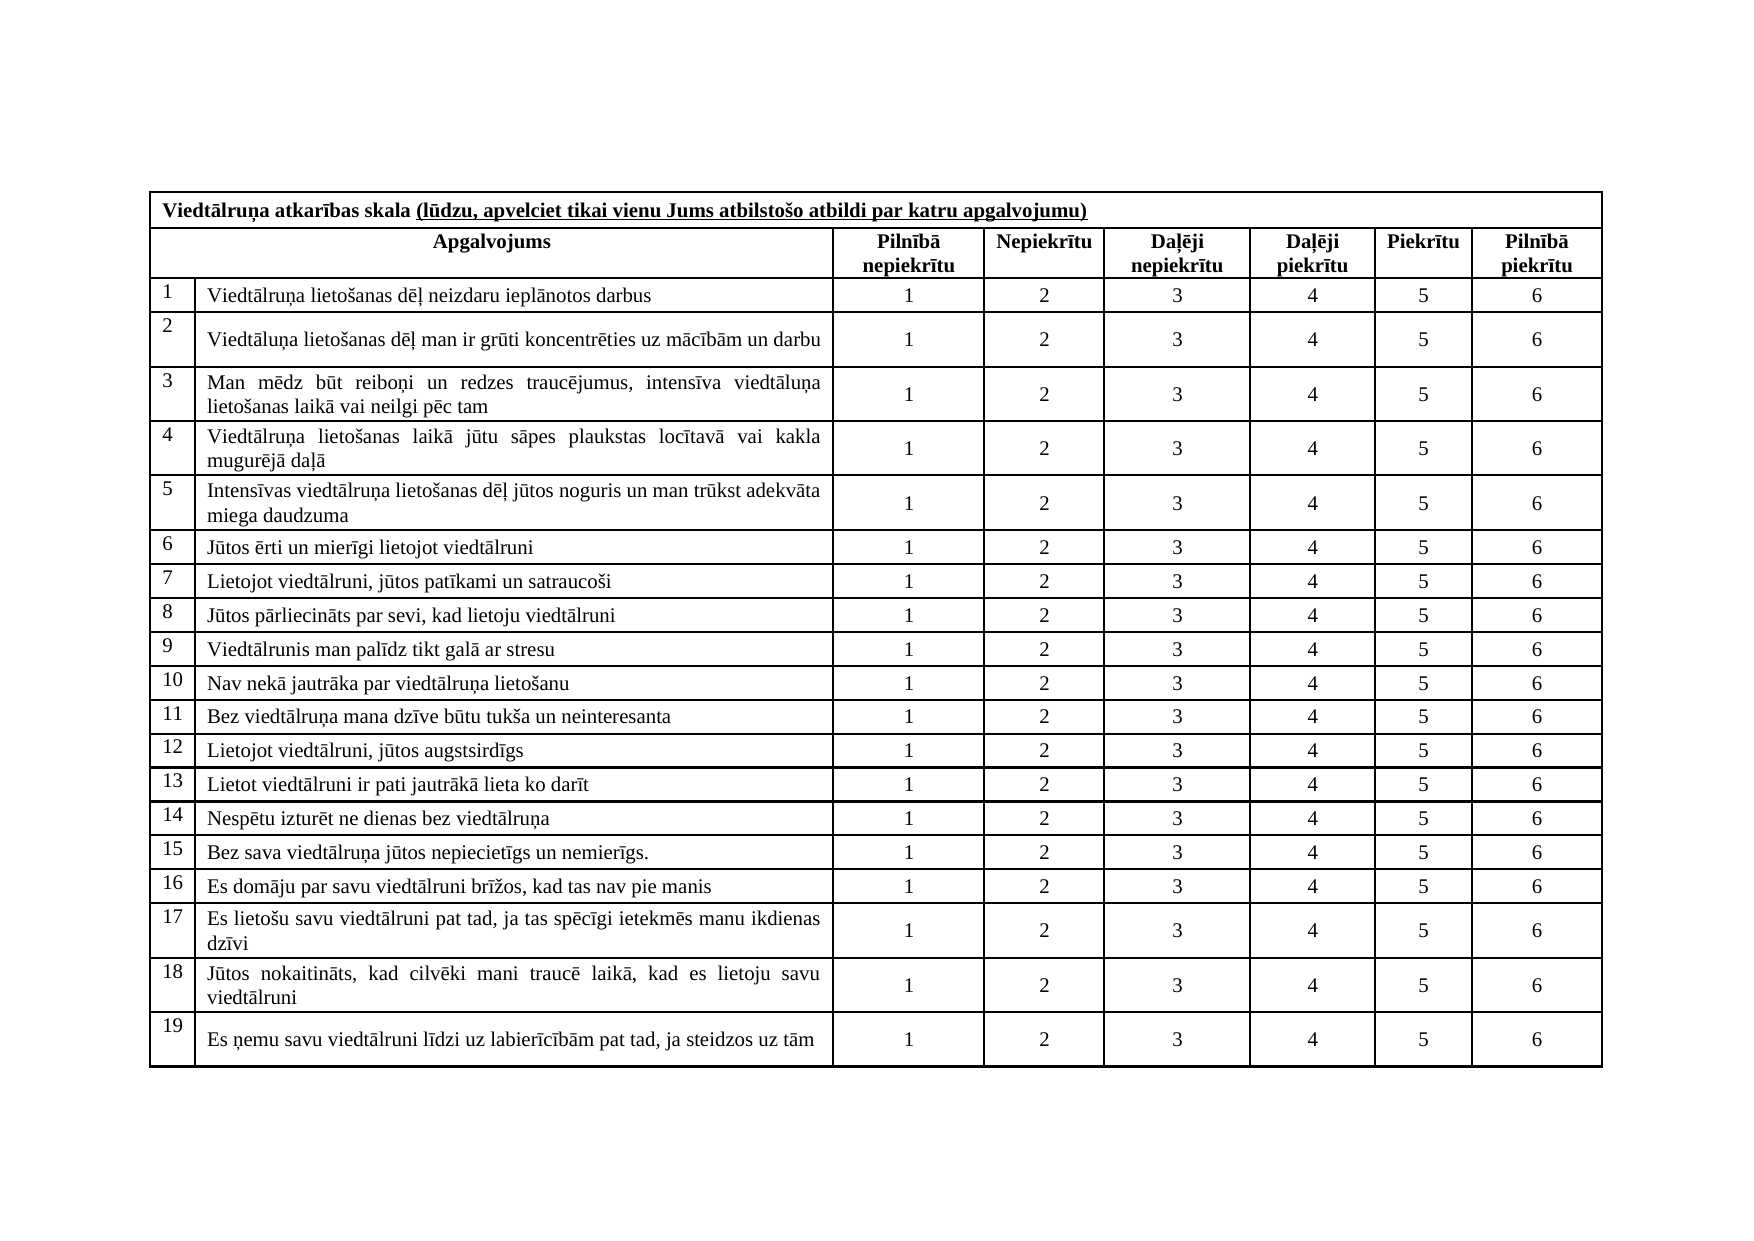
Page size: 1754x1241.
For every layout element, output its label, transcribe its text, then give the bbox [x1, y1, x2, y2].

table_cell 17 [151, 904, 194, 957]
table_cell 3 [1105, 769, 1249, 800]
table_cell 4 [1251, 531, 1374, 563]
table_cell 2 [151, 313, 194, 366]
table_cell 5 [1376, 599, 1471, 631]
table_cell Nepiekrītu [985, 229, 1103, 277]
table_cell 1 [834, 959, 983, 1011]
table_cell Man mēdz būt reiboņi un redzes traucējumus, intensīva viedtāluņa lietošanas laikā vai neilgi pēc tam [196, 368, 832, 420]
table_cell Pilnībā piekrītu [1473, 229, 1601, 277]
table_cell 5 [1376, 803, 1471, 834]
table_cell Lietojot viedtālruni, jūtos augstsirdīgs [196, 735, 832, 766]
table_cell 1 [834, 313, 983, 366]
table_cell 12 [151, 735, 194, 766]
table_cell Viedtāluņa lietošanas dēļ man ir grūti koncentrēties uz mācībām un darbu [196, 313, 832, 366]
table_cell 1 [151, 279, 194, 311]
table_cell 5 [1376, 422, 1471, 474]
table_cell 3 [1105, 735, 1249, 766]
table_cell 3 [1105, 313, 1249, 366]
table_cell 6 [1473, 803, 1601, 834]
table_cell 3 [1105, 422, 1249, 474]
table_cell 3 [1105, 633, 1249, 664]
table_cell 1 [834, 769, 983, 800]
table_cell 5 [1376, 870, 1471, 902]
table_cell 4 [1251, 959, 1374, 1011]
table_cell 2 [985, 769, 1103, 800]
table_cell Apgalvojums [151, 229, 832, 277]
table_cell 4 [1251, 476, 1374, 529]
table_cell 1 [834, 836, 983, 868]
table_cell 5 [1376, 701, 1471, 732]
table_cell 6 [1473, 422, 1601, 474]
table_cell Lietot viedtālruni ir pati jautrākā lieta ko darīt [196, 769, 832, 800]
table_cell 3 [1105, 1013, 1249, 1065]
table_cell 4 [1251, 769, 1374, 800]
table_cell 2 [985, 633, 1103, 664]
table_cell 5 [1376, 836, 1471, 868]
table_cell 4 [1251, 422, 1374, 474]
table_cell 6 [1473, 599, 1601, 631]
table_cell 6 [1473, 870, 1601, 902]
table_cell 4 [1251, 1013, 1374, 1065]
table_cell 15 [151, 836, 194, 868]
table_cell 2 [985, 803, 1103, 834]
table_cell 5 [1376, 476, 1471, 529]
table_cell 18 [151, 959, 194, 1011]
table_cell 6 [1473, 1013, 1601, 1065]
table_cell 5 [1376, 531, 1471, 563]
table_cell 2 [985, 959, 1103, 1011]
table_cell 3 [1105, 701, 1249, 732]
table_cell 5 [1376, 1013, 1471, 1065]
table_cell 2 [985, 279, 1103, 311]
table_cell 1 [834, 422, 983, 474]
table_cell 3 [1105, 279, 1249, 311]
table_cell Pilnībā nepiekrītu [834, 229, 983, 277]
table_cell 6 [1473, 476, 1601, 529]
table_cell 4 [1251, 368, 1374, 420]
table_cell 2 [985, 531, 1103, 563]
table_cell Nav nekā jautrāka par viedtālruņa lietošanu [196, 667, 832, 698]
table_cell 5 [1376, 368, 1471, 420]
table_cell 5 [1376, 769, 1471, 800]
table_cell 2 [985, 667, 1103, 698]
table_cell 4 [1251, 735, 1374, 766]
table_cell Viedtālruņa lietošanas laikā jūtu sāpes plaukstas locītavā vai kakla mugurējā daļā [196, 422, 832, 474]
table_cell 1 [834, 565, 983, 597]
table_cell Jūtos pārliecināts par sevi, kad lietoju viedtālruni [196, 599, 832, 631]
table_cell 4 [1251, 313, 1374, 366]
table_cell 1 [834, 476, 983, 529]
table_cell 4 [1251, 279, 1374, 311]
table_cell 1 [834, 803, 983, 834]
table_cell 6 [1473, 959, 1601, 1011]
table_cell Bez sava viedtālruņa jūtos nepiecietīgs un nemierīgs. [196, 836, 832, 868]
table_cell 6 [1473, 836, 1601, 868]
table_cell 3 [1105, 836, 1249, 868]
table_cell 3 [1105, 904, 1249, 957]
table_cell 1 [834, 599, 983, 631]
table_cell 5 [1376, 279, 1471, 311]
table_cell 1 [834, 531, 983, 563]
table_cell 3 [1105, 599, 1249, 631]
table_cell Daļēji nepiekrītu [1105, 229, 1249, 277]
table_header Viedtālruņa atkarības skala (lūdzu, apvelciet tikai vienu Jums atbilstošo atbildi par katru apgalvojumu) [151, 193, 1601, 227]
table_cell 6 [1473, 279, 1601, 311]
table_cell 1 [834, 368, 983, 420]
table_cell Lietojot viedtālruni, jūtos patīkami un satraucoši [196, 565, 832, 597]
table_cell 4 [1251, 599, 1374, 631]
table_cell 2 [985, 313, 1103, 366]
table_cell 4 [1251, 904, 1374, 957]
table_cell 2 [985, 836, 1103, 868]
table_cell 2 [985, 565, 1103, 597]
table_cell Es domāju par savu viedtālruni brīžos, kad tas nav pie manis [196, 870, 832, 902]
table_cell 2 [985, 904, 1103, 957]
table_cell 2 [985, 476, 1103, 529]
table_cell Es lietošu savu viedtālruni pat tad, ja tas spēcīgi ietekmēs manu ikdienas dzīvi [196, 904, 832, 957]
table_cell 6 [1473, 667, 1601, 698]
table_cell 3 [1105, 368, 1249, 420]
table_cell 3 [1105, 476, 1249, 529]
table_cell 1 [834, 1013, 983, 1065]
table_cell Intensīvas viedtālruņa lietošanas dēļ jūtos noguris un man trūkst adekvāta miega daudzuma [196, 476, 832, 529]
table_cell 10 [151, 667, 194, 698]
table_cell 14 [151, 803, 194, 834]
table_cell 3 [1105, 667, 1249, 698]
table_cell 16 [151, 870, 194, 902]
table_cell 2 [985, 599, 1103, 631]
table_cell 5 [1376, 959, 1471, 1011]
table_cell Jūtos ērti un mierīgi lietojot viedtālruni [196, 531, 832, 563]
table_cell 6 [1473, 368, 1601, 420]
table_cell 6 [1473, 735, 1601, 766]
table_cell 1 [834, 701, 983, 732]
table_cell 2 [985, 422, 1103, 474]
table_cell 6 [1473, 701, 1601, 732]
table_cell Jūtos nokaitināts, kad cilvēki mani traucē laikā, kad es lietoju savu viedtālruni [196, 959, 832, 1011]
table_cell 13 [151, 769, 194, 800]
table_cell 6 [1473, 565, 1601, 597]
table_cell 3 [1105, 565, 1249, 597]
table_cell 6 [1473, 633, 1601, 664]
table_cell 6 [151, 531, 194, 563]
table_cell 5 [1376, 313, 1471, 366]
table_cell 8 [151, 599, 194, 631]
table_cell 2 [985, 870, 1103, 902]
table_cell 4 [1251, 565, 1374, 597]
table_cell 11 [151, 701, 194, 732]
table_cell Viedtālrunis man palīdz tikt galā ar stresu [196, 633, 832, 664]
table_cell 1 [834, 870, 983, 902]
table_cell Es ņemu savu viedtālruni līdzi uz labierīcībām pat tad, ja steidzos uz tām [196, 1013, 832, 1065]
table_cell 5 [1376, 735, 1471, 766]
table_cell Daļēji piekrītu [1251, 229, 1374, 277]
table_cell Piekrītu [1376, 229, 1471, 277]
table_cell 4 [1251, 633, 1374, 664]
table_cell 3 [1105, 959, 1249, 1011]
table_cell 2 [985, 1013, 1103, 1065]
table_cell 4 [1251, 870, 1374, 902]
table_cell Nespētu izturēt ne dienas bez viedtālruņa [196, 803, 832, 834]
table_cell 5 [1376, 633, 1471, 664]
table_cell 5 [1376, 904, 1471, 957]
table_cell 6 [1473, 531, 1601, 563]
table_cell 19 [151, 1013, 194, 1065]
table_cell 5 [1376, 565, 1471, 597]
table_cell 4 [1251, 836, 1374, 868]
table_cell 3 [1105, 803, 1249, 834]
table_cell 7 [151, 565, 194, 597]
table_cell 2 [985, 701, 1103, 732]
table_cell 1 [834, 667, 983, 698]
table_cell 3 [151, 368, 194, 420]
table_cell 2 [985, 735, 1103, 766]
table_cell 1 [834, 633, 983, 664]
table_cell 6 [1473, 769, 1601, 800]
table_cell 4 [1251, 803, 1374, 834]
table_cell 6 [1473, 313, 1601, 366]
table_cell 9 [151, 633, 194, 664]
table_cell 5 [151, 476, 194, 529]
table_cell 4 [1251, 667, 1374, 698]
table_cell 1 [834, 279, 983, 311]
table_cell 5 [1376, 667, 1471, 698]
table_cell 4 [151, 422, 194, 474]
table_cell Bez viedtālruņa mana dzīve būtu tukša un neinteresanta [196, 701, 832, 732]
table_cell 2 [985, 368, 1103, 420]
table_cell 1 [834, 735, 983, 766]
table_cell 4 [1251, 701, 1374, 732]
table_cell 6 [1473, 904, 1601, 957]
table_cell 3 [1105, 870, 1249, 902]
table_cell 3 [1105, 531, 1249, 563]
table_cell Viedtālruņa lietošanas dēļ neizdaru ieplānotos darbus [196, 279, 832, 311]
table_cell 1 [834, 904, 983, 957]
